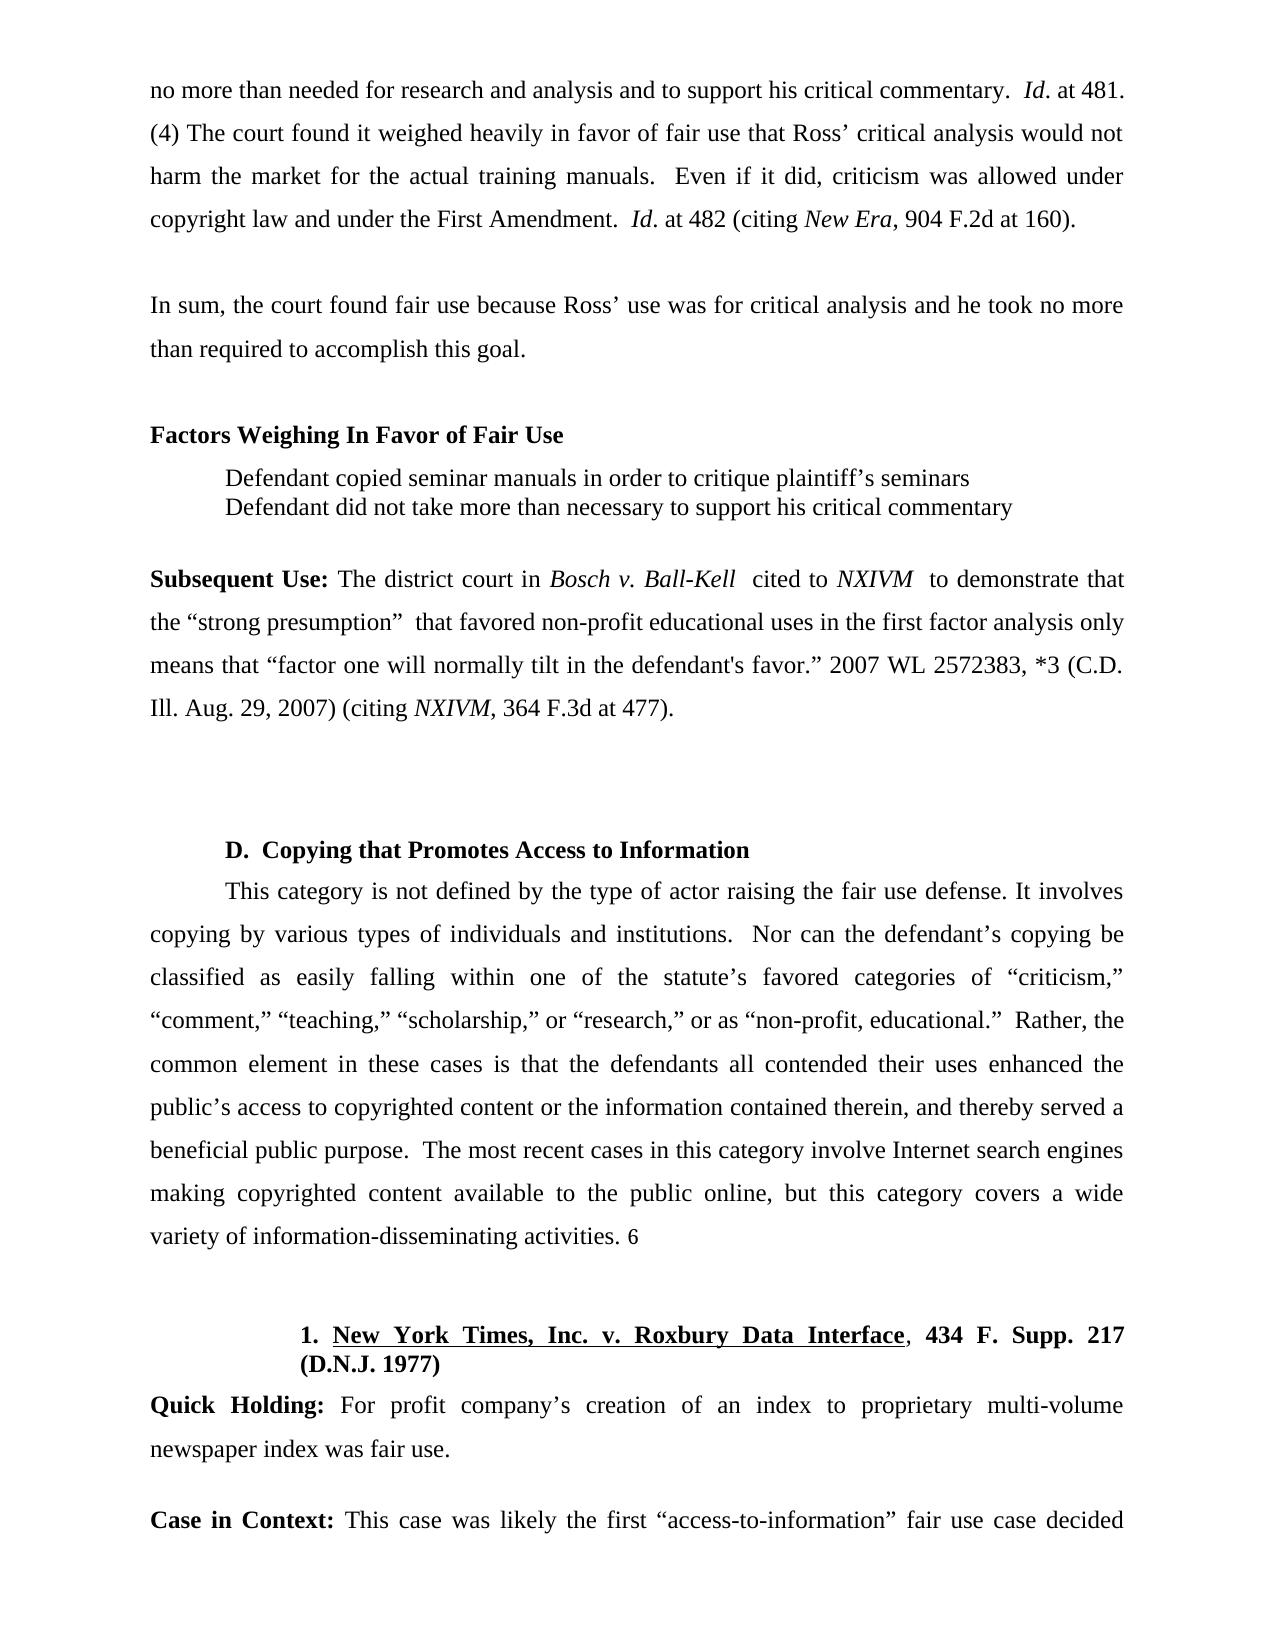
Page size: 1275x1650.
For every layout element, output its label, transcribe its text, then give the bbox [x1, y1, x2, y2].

text Subsequent Use: The district court in Bosch v. Ball-Kell cited to NXIVM to demonstrate that the “strong presumption” that favored non-profit educational uses in the first factor analysis only means that “factor one will normally tilt in the defendant's favor.” 2007 WL 2572383, *3 (C.D. Ill. Aug. 29, 2007) (citing NXIVM, 364 F.3d at 477). [150, 564, 1125, 722]
text Case in Context: This case was likely the first “access-to-information” fair use case decided [150, 1506, 1125, 1534]
text D. Copying that Promotes Access to Information [225, 835, 1125, 864]
list Defendant did not take more than necessary to support his critical commentary [187, 492, 1125, 521]
text This category is not defined by the type of actor raising the fair use defense. It involves copying by various types of individuals and institutions. Nor can the defendant’s copying be classified as easily falling within one of the statute’s favored categories of “criticism,” “comment,” “teaching,” “scholarship,” or “research,” or as “non-profit, educational.” Rather, the common element in these cases is that the defendants all contended their uses enhanced the public’s access to copyrighted content or the information contained therein, and thereby served a beneficial public purpose. The most recent cases in this category involve Internet search engines making copyrighted content available to the public online, but this category covers a wide variety of information-disseminating activities. 6 [150, 876, 1125, 1251]
text In sum, the court found fair use because Ross’ use was for critical analysis and he took no more than required to accomplish this goal. [150, 291, 1125, 362]
text Quick Holding: For profit company’s creation of an index to proprietary multi-volume newspaper index was fair use. [150, 1391, 1125, 1462]
text no more than needed for research and analysis and to support his critical commentary. Id. at 481. (4) The court found it weighed heavily in favor of fair use that Ross’ critical analysis would not harm the market for the actual training manuals. Even if it did, criticism was allowed under copyright law and under the First Amendment. Id. at 482 (citing New Era, 904 F.2d at 160). [150, 75, 1125, 233]
text Factors Weighing In Favor of Fair Use [150, 420, 1125, 449]
text 1. New York Times, Inc. v. Roxbury Data Interface, 434 F. Supp. 217 (D.N.J. 1977) [300, 1321, 1125, 1378]
list Defendant copied seminar manuals in order to critique plaintiff’s seminars [187, 463, 1125, 492]
